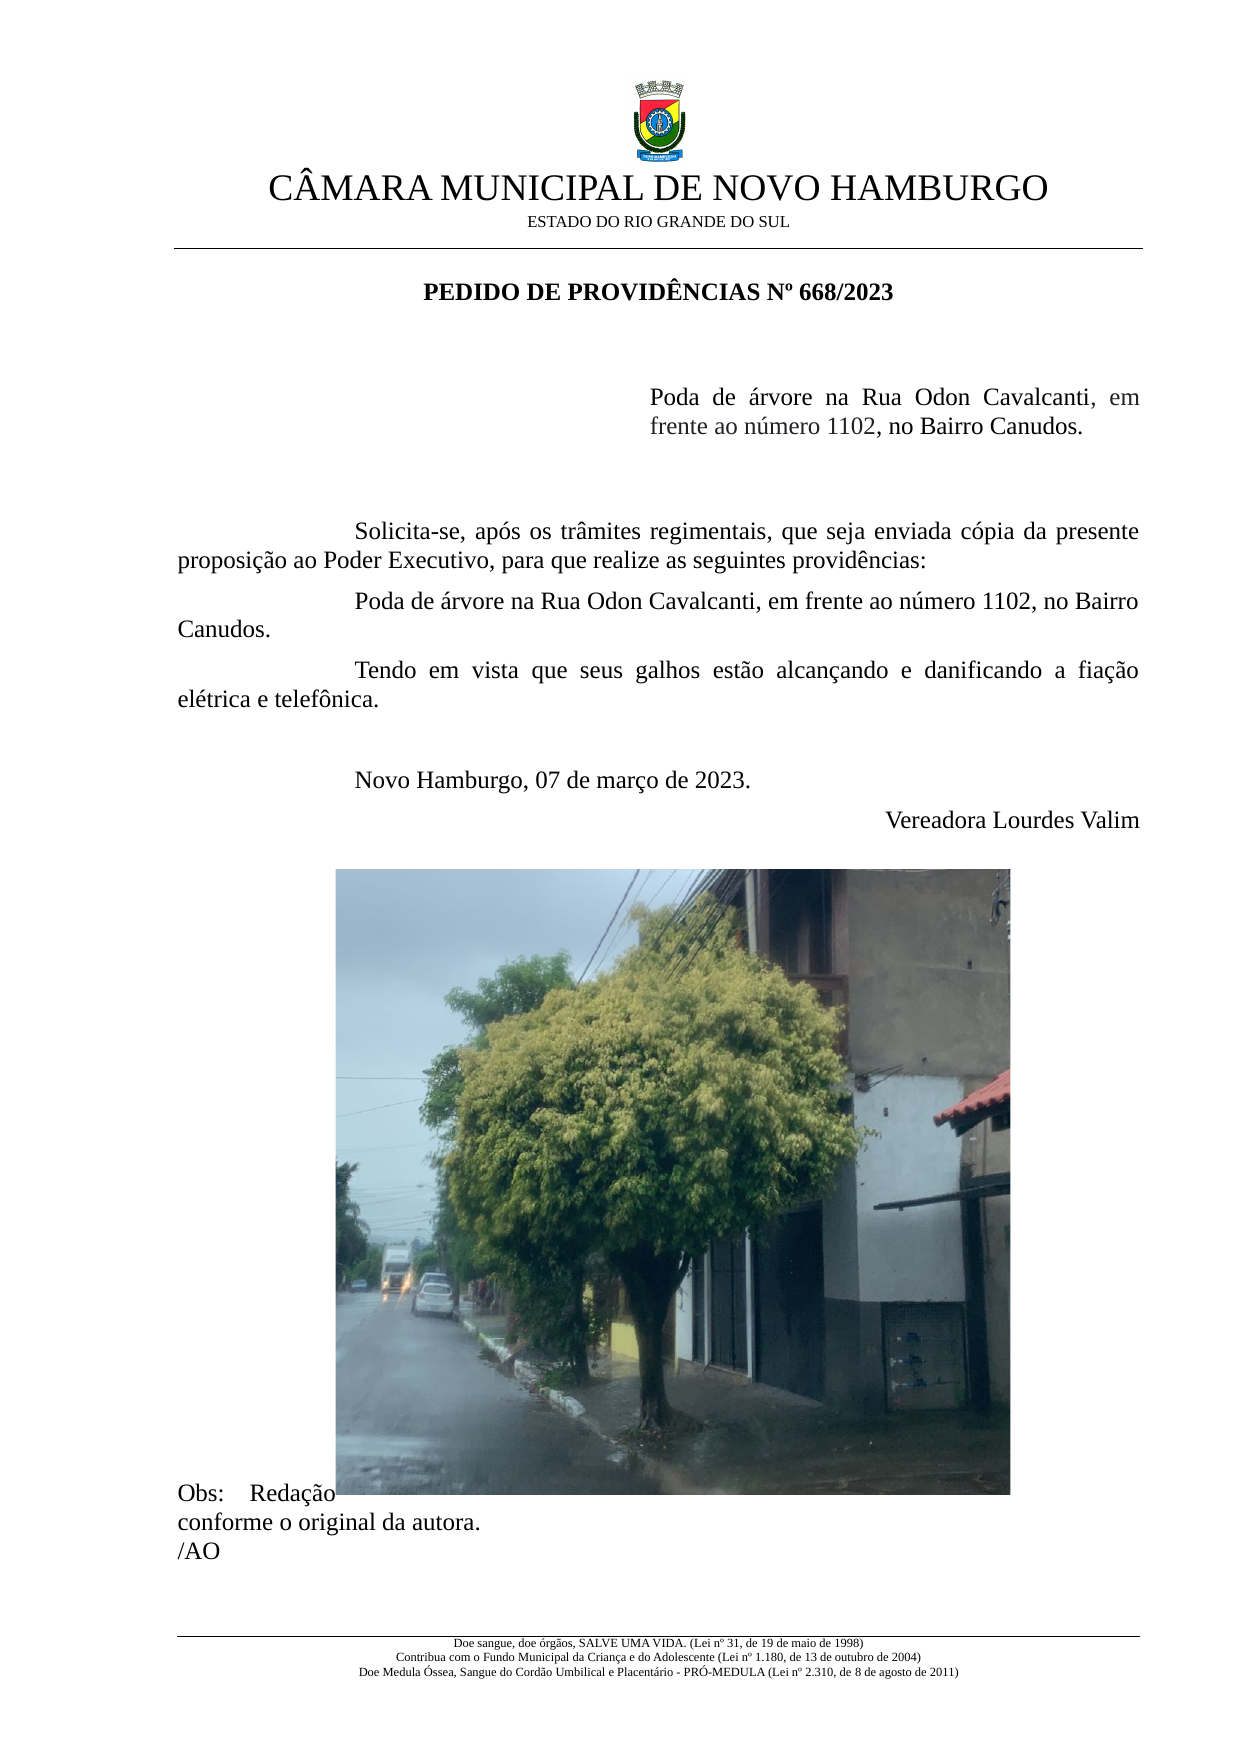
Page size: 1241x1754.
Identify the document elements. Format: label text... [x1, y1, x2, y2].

text PEDIDO DE PROVIDÊNCIAS Nº 668/2023 [177, 277, 1140, 306]
text Solicita-se, após os trâmites regimentais, que seja enviada cópia da presente proposição ao Poder Executivo, para que realize as seguintes providências: [177, 516, 1140, 574]
text Obs: Redação conforme o original da autora. [177, 1478, 1140, 1536]
picture [335, 891, 1011, 1495]
text Tendo em vista que seus galhos estão alcançando e danificando a fiação elétrica e telefônica. [177, 655, 1140, 712]
text Poda de árvore na Rua Odon Cavalcanti, em frente ao número 1102, no Bairro Canudos. [649, 382, 1140, 440]
text /AO [177, 1536, 1140, 1564]
text Vereadora Lourdes Valim [177, 805, 1140, 834]
picture [629, 75, 688, 166]
text Novo Hamburgo, 07 de março de 2023. [177, 765, 1140, 793]
text Poda de árvore na Rua Odon Cavalcanti, em frente ao número 1102, no Bairro Canudos. [177, 586, 1140, 643]
